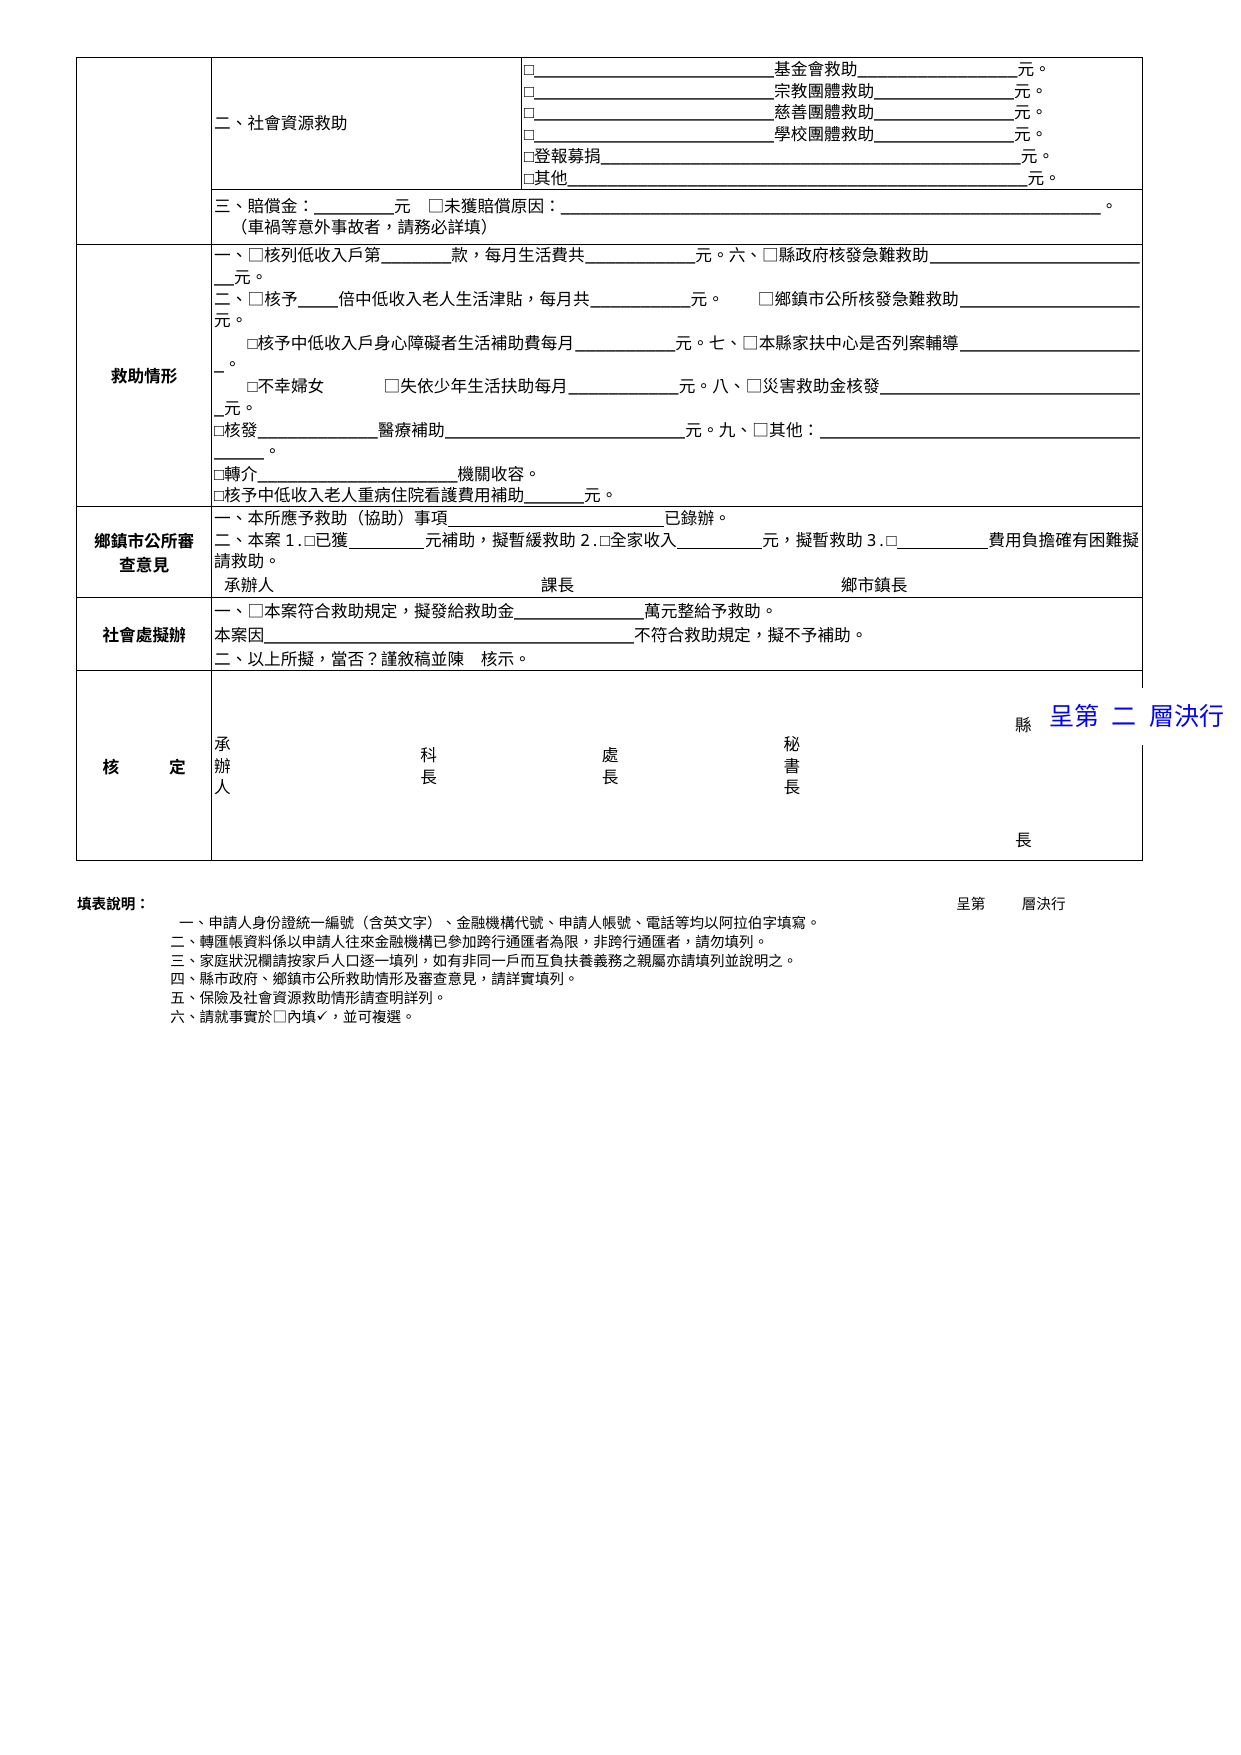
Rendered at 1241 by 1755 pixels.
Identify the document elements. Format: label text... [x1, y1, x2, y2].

table_cell 核 定 [77, 671, 211, 860]
text 填表說明： 呈第 層決行 [77, 895, 1088, 913]
table_cell 一、□本案符合救助規定，擬發給救助金_____________萬元整給予救助。 本案因_____________________________________不符合救助規定，擬不予補助。 二、以上所擬，當否？謹敘稿並陳 核示。 [212, 598, 1142, 670]
table_cell 二、社會資源救助 [212, 58, 521, 189]
table_cell 秘 書 長 [780, 671, 1012, 860]
text 一、申請人身份證統一編號（含英文字）、金融機構代號、申請人帳號、電話等均以阿拉伯字填寫。 [77, 913, 1163, 932]
table_cell 一、□本案符合救助規定，擬發給救助金_____________萬元整給予救助。 本案因_____________________________________不符合救助規定，擬不予補助。 二、以上所擬，當否？謹敘稿並陳 核示。 [1034, 689, 1240, 745]
table_cell 鄉鎮市公所審 查意見 [77, 507, 211, 597]
text 五、保險及社會資源救助情形請查明詳列。 [91, 988, 1163, 1007]
text 二、轉匯帳資料係以申請人往來金融機構已參加跨行通匯者為限，非跨行通匯者，請勿填列。 [91, 932, 1163, 951]
table_cell 社會處擬辦 [77, 598, 211, 670]
table_cell [77, 58, 211, 243]
table_cell 承 辦 人 [212, 671, 417, 860]
text 六、請就事實於□內填，並可複選。 [91, 1007, 1163, 1026]
table_cell 救助情形 [77, 245, 211, 506]
table_cell 科 長 [417, 671, 599, 860]
table_cell 處 長 [599, 671, 780, 860]
text 四、縣市政府、鄉鎮市公所救助情形及審查意見，請詳實填列。 [91, 970, 1163, 988]
table_cell 一、□核列低收入戶第_______款，每月生活費共___________元。六、□縣政府核發急難救助_______________________元。 二、□核予____倍中低收入老人生活津貼，每月共__________元。 □鄉鎮市公所核發急難救助__________________元。 □核予中低收入戶身心障礙者生活補助費每月__________元。七、□本縣家扶中心是否列案輔導___________________。 □不幸婦女 □失依少年生活扶助每月___________元。八、□災害救助金核發___________________________元。 □核發____________醫療補助________________________元。九、□其他：_____________________________________。 □轉介____________________機關收容。 □核予中低收入老人重病住院看護費用補助______元。 [212, 245, 1142, 506]
text 三、家庭狀況欄請按家戶人口逐一填列，如有非同一戶而互負扶養義務之親屬亦請填列並說明之。 [91, 951, 1163, 970]
table_cell 三、賠償金：________元 □未獲賠償原因：______________________________________________________。 （車禍等意外事故者，請務必詳填） [212, 190, 1142, 243]
table_cell □________________________基金會救助________________元。 □________________________宗教團體救助______________元。 □________________________慈善團體救助______________元。 □________________________學校團體救助______________元。 □登報募捐__________________________________________元。 □其他______________________________________________元。 [522, 58, 1142, 189]
table_cell 一、本所應予救助（協助）事項 已錄辦。 二、本案1.□已獲 元補助，擬暫緩救助2.□全家收入 元，擬暫救助3.□ 費用負擔確有困難擬請救助。 承辦人 課長 鄉市鎮長 [212, 507, 1142, 597]
table_cell 縣 長 [1012, 671, 1142, 860]
